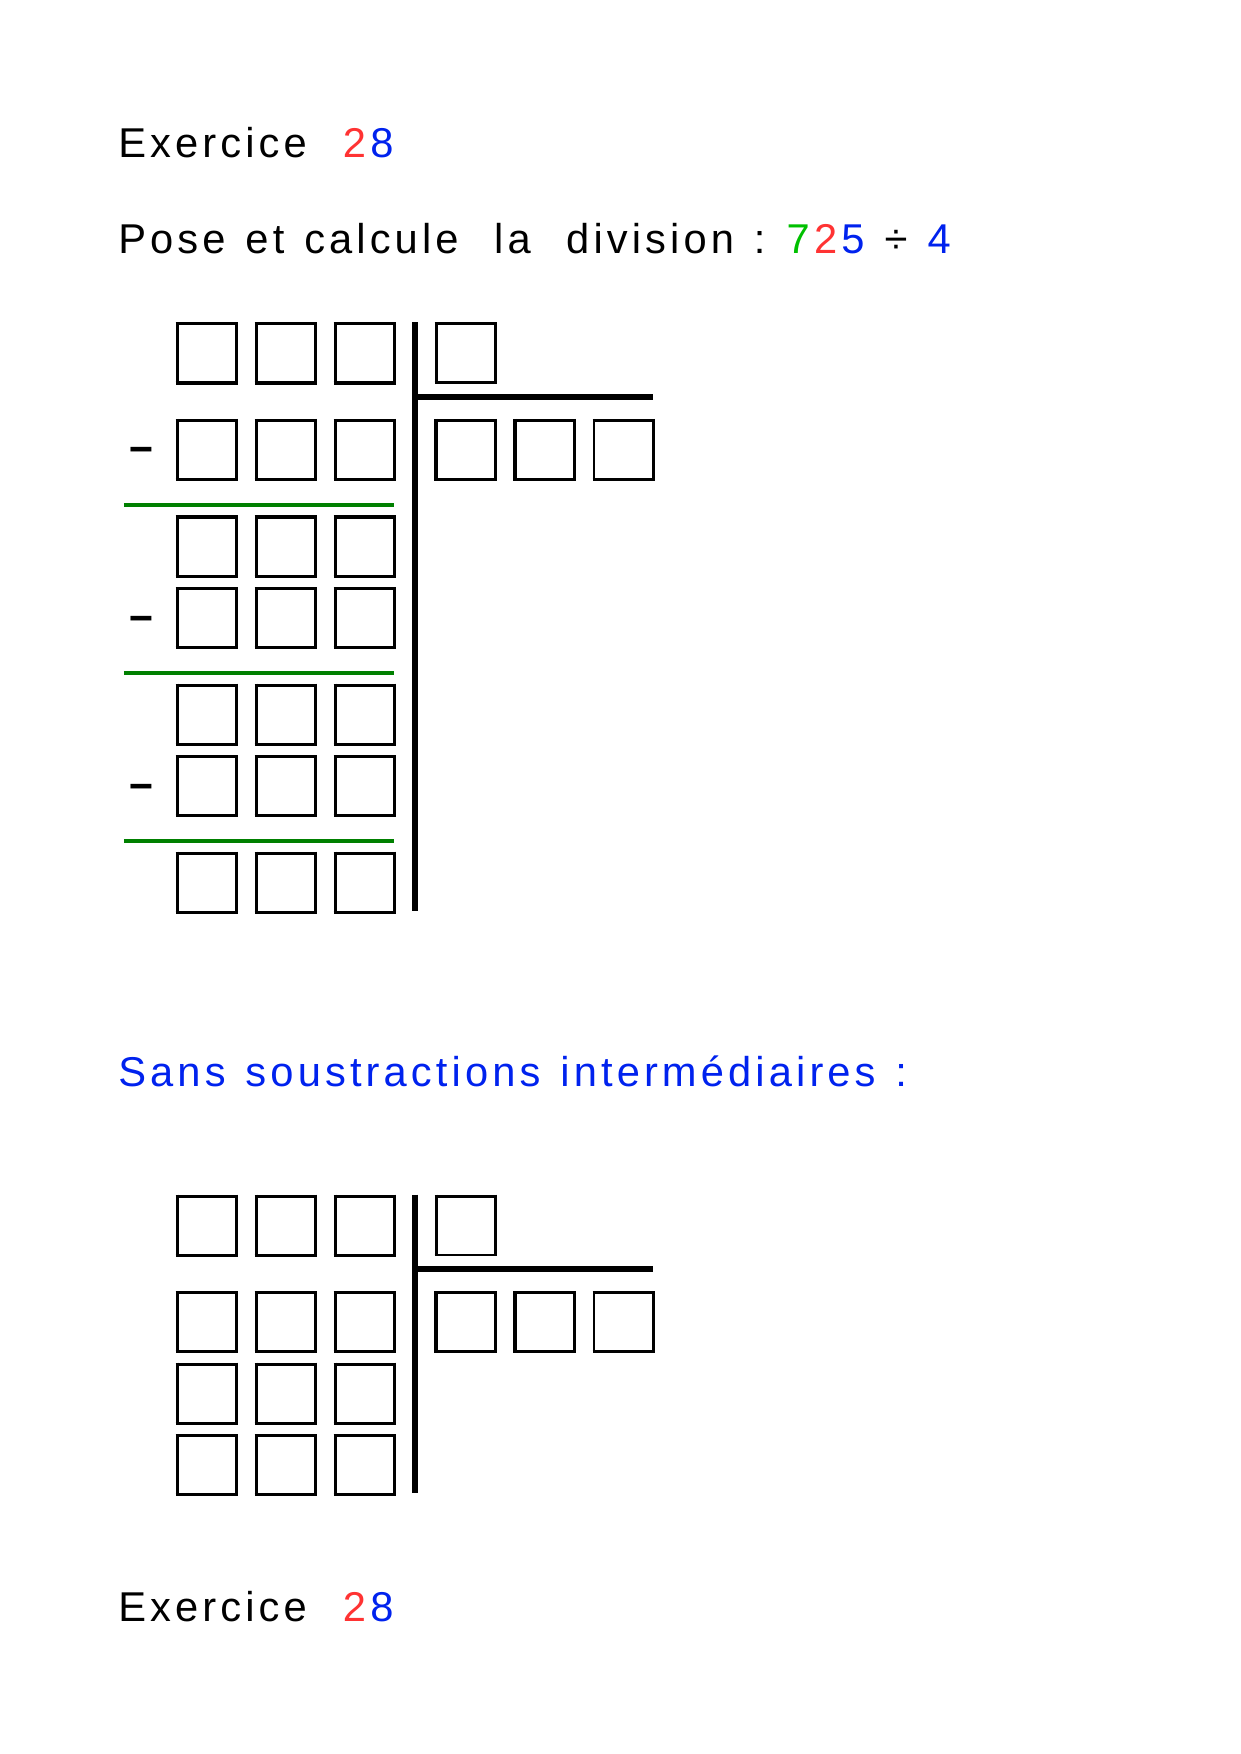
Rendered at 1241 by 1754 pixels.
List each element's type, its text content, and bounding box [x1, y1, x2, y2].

table_cell [515, 1279, 574, 1291]
table_cell [497, 1195, 515, 1253]
table_cell [335, 1257, 394, 1266]
table_cell [118, 1195, 124, 1253]
table_cell [418, 839, 436, 852]
table_cell [576, 1291, 593, 1350]
table_cell [335, 659, 394, 671]
table_cell [177, 1257, 236, 1266]
table_cell [495, 671, 515, 683]
table_cell [515, 406, 574, 419]
table_header [594, 310, 653, 322]
table_cell [236, 675, 256, 683]
table_cell [124, 1254, 157, 1266]
table_cell [177, 649, 236, 658]
table_cell [436, 1422, 495, 1434]
table_cell [594, 1272, 653, 1278]
table_cell [236, 1350, 256, 1363]
table_cell [394, 1493, 405, 1506]
table_cell [436, 575, 495, 587]
table_cell [256, 1353, 315, 1363]
table_cell [594, 911, 653, 923]
table_cell [177, 1353, 236, 1363]
table_header [335, 1182, 394, 1194]
table_cell [574, 755, 594, 814]
table_cell [515, 322, 574, 381]
table_cell [594, 322, 653, 381]
table_cell [256, 385, 315, 394]
table_cell [495, 490, 515, 503]
table_cell [238, 587, 255, 646]
table_header [405, 310, 415, 322]
table_cell [335, 1279, 394, 1291]
table_cell [315, 743, 335, 755]
table_cell [124, 490, 157, 503]
table_cell [594, 671, 653, 683]
table_cell [495, 911, 515, 923]
table_cell [238, 1291, 255, 1350]
table_cell [515, 1422, 574, 1434]
table_cell [118, 490, 124, 503]
table_cell [315, 381, 335, 394]
table_cell [495, 406, 515, 419]
table_cell [436, 671, 495, 683]
table_cell [158, 406, 177, 419]
table_cell [418, 478, 436, 490]
table_cell [394, 575, 405, 587]
table_cell [118, 1266, 124, 1278]
table_cell [517, 1294, 573, 1350]
table_cell [118, 515, 124, 574]
table_cell [118, 646, 124, 658]
table_cell [495, 852, 515, 911]
table_cell [394, 1266, 405, 1278]
table_cell [574, 671, 594, 683]
table_cell [574, 490, 594, 503]
table_header [515, 1182, 574, 1194]
table_cell [418, 827, 436, 839]
table_cell [335, 843, 394, 852]
table_cell [495, 400, 515, 406]
table_cell [317, 1434, 334, 1493]
table_cell [515, 1353, 574, 1363]
table_cell [177, 507, 236, 515]
table_cell [405, 911, 415, 923]
table_cell [335, 746, 394, 755]
table_cell [118, 503, 124, 515]
table_cell [177, 1279, 236, 1291]
table_cell [335, 385, 394, 394]
table_cell [495, 1254, 515, 1266]
table_cell [236, 490, 256, 503]
table_cell [236, 827, 256, 839]
table_cell [394, 671, 405, 683]
table_cell [236, 843, 256, 852]
table_cell [574, 400, 594, 406]
table_cell [595, 422, 652, 478]
table_cell [515, 481, 574, 490]
table_cell [418, 684, 436, 743]
table_cell [238, 755, 255, 814]
table_header [415, 1182, 436, 1194]
table_cell [405, 1493, 415, 1506]
table_cell [394, 659, 405, 671]
table_cell [574, 659, 594, 671]
table_cell [495, 1363, 515, 1422]
table_cell [574, 1254, 594, 1266]
table_cell [436, 1363, 495, 1422]
table_cell [515, 743, 574, 755]
table_cell [236, 1266, 256, 1278]
table_cell [418, 322, 435, 381]
table_cell [238, 684, 255, 743]
table_cell [118, 419, 124, 478]
table_cell [118, 322, 124, 381]
table_cell [436, 684, 495, 743]
table_cell [315, 911, 335, 923]
table_cell [118, 1363, 124, 1422]
table_cell [438, 325, 494, 381]
table_cell [495, 1350, 515, 1363]
table_cell [258, 1294, 314, 1350]
table_cell [158, 381, 177, 394]
table_cell [594, 400, 653, 406]
table_cell [256, 490, 315, 503]
table_cell [158, 394, 177, 406]
table_cell [236, 911, 256, 923]
table_cell [118, 755, 124, 814]
table_cell [337, 325, 393, 381]
table_cell [495, 1422, 515, 1434]
table_cell [124, 507, 157, 515]
table_cell [256, 649, 315, 658]
table_cell [436, 911, 495, 923]
table_cell [238, 515, 255, 574]
table_cell [236, 381, 256, 394]
table_header [405, 1182, 415, 1194]
table_cell [436, 490, 495, 503]
table_cell [515, 1493, 574, 1506]
table_cell [396, 1363, 405, 1422]
table_cell [574, 322, 594, 381]
table_cell [405, 322, 412, 911]
table_cell [236, 743, 256, 755]
table_cell [179, 422, 235, 478]
table_cell [418, 575, 436, 587]
table_cell [396, 684, 405, 743]
table_cell [317, 515, 334, 574]
table_cell [436, 1256, 495, 1266]
table_cell [418, 1363, 436, 1422]
table_cell [158, 1363, 176, 1422]
table_cell [418, 515, 436, 574]
table_cell [335, 490, 394, 503]
table_cell [495, 743, 515, 755]
text Exercice 28 [118, 118, 1122, 166]
table_cell [256, 843, 315, 852]
table_cell [394, 911, 405, 923]
table_cell [179, 1294, 235, 1350]
table_cell [118, 1422, 124, 1434]
table_cell [394, 381, 405, 394]
table_cell [594, 684, 653, 743]
table_cell [497, 1291, 513, 1350]
table_cell [337, 1198, 393, 1253]
table_cell [236, 507, 256, 515]
table_cell [258, 519, 314, 574]
table_cell [315, 1254, 335, 1266]
table_cell [124, 911, 157, 923]
table_cell [118, 381, 124, 394]
table_cell [515, 1363, 574, 1422]
table_cell [436, 755, 495, 814]
table_cell [594, 755, 653, 814]
table_cell [574, 852, 594, 911]
table_cell [179, 855, 235, 911]
table_header [315, 1182, 335, 1194]
table_cell [418, 852, 436, 911]
table_cell [335, 675, 394, 683]
table_cell [256, 507, 315, 515]
table_cell [515, 587, 574, 646]
text Exercice 28 [118, 1582, 1122, 1630]
table_header [594, 1182, 653, 1194]
table_cell [118, 827, 124, 839]
table_cell [124, 322, 157, 381]
table_cell [118, 659, 124, 671]
table_cell [436, 743, 495, 755]
table_cell [124, 1195, 157, 1253]
table_header [574, 1182, 594, 1194]
table_cell [418, 1422, 436, 1434]
table_cell [594, 406, 653, 419]
table_cell [158, 587, 176, 646]
table_cell [337, 422, 393, 478]
table_cell [574, 827, 594, 839]
table_cell [574, 515, 594, 574]
table_cell [236, 394, 256, 406]
table_cell [238, 419, 255, 478]
table_cell [315, 394, 335, 406]
table_cell [118, 671, 124, 683]
table_cell [594, 814, 653, 827]
table_cell [396, 852, 405, 911]
table_cell [315, 814, 335, 827]
table_cell [335, 1425, 394, 1434]
table_cell [118, 478, 124, 490]
table_cell [317, 587, 334, 646]
table_cell [594, 1422, 653, 1434]
table_cell [124, 1350, 157, 1363]
table_cell [574, 478, 594, 490]
table_cell [594, 1254, 653, 1266]
table_cell [315, 1279, 335, 1291]
table_cell [594, 1493, 653, 1506]
table_cell [158, 659, 177, 671]
table_cell [158, 646, 177, 658]
table_cell [418, 419, 434, 478]
table_cell [418, 1350, 436, 1363]
table_cell [394, 827, 405, 839]
table_cell [515, 1195, 574, 1253]
table_cell [594, 1353, 653, 1363]
table_cell [574, 1272, 594, 1278]
table_cell [317, 419, 334, 478]
table_header [436, 310, 495, 322]
table_cell [124, 843, 157, 852]
table_cell [118, 575, 124, 587]
table_cell [177, 817, 236, 827]
table_cell [236, 1493, 256, 1506]
table_cell [124, 381, 157, 394]
table_cell [158, 1291, 176, 1350]
table_cell [118, 839, 124, 852]
table_cell [495, 1493, 515, 1506]
table_cell [517, 422, 573, 478]
table_cell [177, 1425, 236, 1434]
table_cell [394, 1254, 405, 1266]
table_header [515, 310, 574, 322]
table_cell [177, 843, 236, 852]
table_cell [394, 1422, 405, 1434]
table_cell − [124, 419, 157, 478]
table_cell [236, 646, 256, 658]
table_header [394, 1182, 405, 1194]
table_cell [436, 1279, 495, 1291]
table_cell [335, 817, 394, 827]
table_cell [418, 659, 436, 671]
table_cell [118, 587, 124, 646]
table_cell [396, 1195, 405, 1253]
table_cell [256, 481, 315, 490]
table_cell [436, 839, 495, 852]
table_header [124, 1182, 157, 1194]
table_cell [177, 1496, 236, 1506]
table_cell [256, 659, 315, 671]
table_cell [574, 684, 594, 743]
table_cell [177, 914, 236, 923]
table_cell [124, 478, 157, 490]
table_cell [317, 755, 334, 814]
table_cell [515, 381, 574, 394]
table_cell [179, 590, 235, 646]
table_cell [515, 827, 574, 839]
table_cell [315, 478, 335, 490]
table_cell [495, 1434, 515, 1493]
table_cell [396, 322, 405, 381]
table_cell [177, 406, 236, 419]
table_cell [315, 659, 335, 671]
table_cell [495, 1279, 515, 1291]
table_cell [158, 478, 177, 490]
table_cell [574, 839, 594, 852]
table_cell [315, 646, 335, 658]
table_cell [515, 1254, 574, 1266]
table_cell [495, 646, 515, 658]
table_cell [495, 478, 515, 490]
table_cell [495, 827, 515, 839]
table_cell [436, 659, 495, 671]
table_cell [495, 515, 515, 574]
table_cell [118, 394, 124, 406]
table_cell [118, 852, 124, 911]
table_cell [396, 515, 405, 574]
table_header [256, 310, 315, 322]
table_cell [236, 1279, 256, 1291]
table_cell [415, 1493, 436, 1506]
table_cell [177, 746, 236, 755]
table_cell [436, 384, 495, 394]
table_cell [418, 1291, 434, 1350]
table_cell [335, 1266, 394, 1278]
table_cell [158, 1350, 177, 1363]
table_cell [394, 394, 405, 406]
table_header [495, 1182, 515, 1194]
table_cell [515, 814, 574, 827]
table_header [236, 1182, 256, 1194]
table_cell [315, 507, 335, 515]
table_cell [177, 394, 236, 406]
table_cell [256, 675, 315, 683]
table_cell [337, 1366, 393, 1422]
table_cell [497, 419, 513, 478]
table_header [256, 1182, 315, 1194]
table_cell [396, 587, 405, 646]
table_cell [495, 503, 515, 515]
table_cell [574, 1493, 594, 1506]
table_cell [177, 1266, 236, 1278]
table_cell [124, 852, 157, 911]
table_header [177, 310, 236, 322]
table_cell [515, 490, 574, 503]
table_cell [158, 419, 176, 478]
table_cell [177, 827, 236, 839]
table_cell [258, 325, 314, 381]
table_cell [594, 381, 653, 394]
table_cell [118, 743, 124, 755]
table_cell [436, 814, 495, 827]
table_cell [418, 1195, 435, 1253]
table_cell [317, 1291, 334, 1350]
table_header [653, 310, 1143, 923]
table_cell [118, 1291, 124, 1350]
table_cell [337, 758, 393, 814]
table_cell [315, 1350, 335, 1363]
table_cell [256, 1425, 315, 1434]
table_cell [158, 1254, 177, 1266]
table_cell [124, 1291, 157, 1350]
table_cell [158, 743, 177, 755]
table_cell [337, 687, 393, 743]
table_cell [124, 515, 157, 574]
table_cell [158, 852, 176, 911]
table_cell [594, 659, 653, 671]
table_cell [118, 1493, 124, 1506]
table_cell [158, 911, 177, 923]
table_cell [124, 684, 157, 743]
table_cell [396, 1291, 405, 1350]
table_cell [405, 1195, 412, 1493]
table_cell [594, 1279, 653, 1291]
table_cell [394, 503, 405, 515]
table_cell [118, 1434, 124, 1493]
table_cell [396, 1434, 405, 1493]
table_cell [124, 646, 157, 658]
table_cell [124, 675, 157, 683]
table_cell [515, 503, 574, 515]
table_cell [256, 1266, 315, 1278]
table_cell [418, 1272, 436, 1278]
table_cell [118, 1254, 124, 1266]
table_header [436, 1182, 495, 1194]
table_cell [515, 839, 574, 852]
table_cell [436, 1353, 495, 1363]
table_cell [315, 490, 335, 503]
table_cell [258, 687, 314, 743]
table_cell [317, 1195, 334, 1253]
table_cell [177, 490, 236, 503]
table_cell [515, 659, 574, 671]
table_cell [118, 911, 124, 923]
table_cell [118, 406, 124, 419]
table_cell [438, 1294, 494, 1350]
table_cell [436, 400, 495, 406]
table_cell [337, 1437, 393, 1493]
table_cell [436, 1434, 495, 1493]
table_cell [515, 646, 574, 658]
table_cell [594, 481, 653, 490]
table_header [315, 310, 335, 322]
table_header [118, 310, 124, 322]
table_cell [515, 852, 574, 911]
table_cell [594, 515, 653, 574]
table_cell [315, 406, 335, 419]
table_cell [315, 575, 335, 587]
table_cell [495, 659, 515, 671]
table_cell [594, 587, 653, 646]
table_cell [438, 1198, 494, 1253]
table_cell [515, 911, 574, 923]
table_cell [574, 406, 594, 419]
table_cell [436, 646, 495, 658]
table_cell [177, 481, 236, 490]
table_cell [258, 758, 314, 814]
table_cell [594, 852, 653, 911]
table_header [124, 310, 157, 322]
table_cell [258, 590, 314, 646]
table_cell [335, 481, 394, 490]
table_cell − [124, 755, 157, 814]
table_cell [179, 519, 235, 574]
table_cell [158, 675, 177, 683]
table_cell [335, 649, 394, 658]
table_cell [335, 1353, 394, 1363]
table_cell [238, 322, 255, 381]
table_cell [158, 755, 176, 814]
table_cell [179, 687, 235, 743]
table_cell [238, 852, 255, 911]
table_cell [256, 1257, 315, 1266]
table_cell [118, 1279, 124, 1291]
table_cell [124, 1434, 157, 1493]
table_cell [256, 578, 315, 587]
table_cell [179, 1437, 235, 1493]
table_cell [177, 675, 236, 683]
table_cell [335, 406, 394, 419]
table_cell [418, 490, 436, 503]
table_cell [436, 1272, 495, 1278]
table_cell [158, 843, 177, 852]
table_header [495, 310, 515, 322]
table_cell [124, 575, 157, 587]
table_cell [124, 406, 157, 419]
table_cell [574, 575, 594, 587]
table_cell [177, 385, 236, 394]
table_cell [179, 325, 235, 381]
table_cell [158, 814, 177, 827]
table_cell [436, 481, 495, 490]
table_cell [335, 394, 394, 406]
table_cell [124, 1493, 157, 1506]
table_cell [595, 1294, 652, 1350]
table_cell [236, 478, 256, 490]
table_cell [418, 1279, 436, 1291]
table_cell [594, 503, 653, 515]
table_cell [418, 1254, 436, 1266]
table_cell [315, 1266, 335, 1278]
table_cell [515, 755, 574, 814]
table_cell [594, 839, 653, 852]
table_cell [118, 684, 124, 743]
table_cell [317, 684, 334, 743]
table_cell [574, 381, 594, 394]
table_cell [177, 659, 236, 671]
table_cell [258, 855, 314, 911]
table_cell [124, 1422, 157, 1434]
table_cell [574, 1279, 594, 1291]
table_cell [317, 852, 334, 911]
table_cell [256, 817, 315, 827]
table_cell [394, 1350, 405, 1363]
table_cell [574, 587, 594, 646]
table_cell [236, 659, 256, 671]
table_cell [158, 1195, 176, 1253]
table_cell [158, 1279, 177, 1291]
table_cell [256, 914, 315, 923]
table_cell [236, 406, 256, 419]
table_cell [418, 503, 436, 515]
table_cell [418, 587, 436, 646]
table_cell [236, 814, 256, 827]
table_cell [258, 422, 314, 478]
table_cell [418, 646, 436, 658]
table_cell [158, 684, 176, 743]
table_cell [396, 419, 405, 478]
table_cell [337, 590, 393, 646]
table_cell [436, 827, 495, 839]
table_cell [394, 490, 405, 503]
table_cell [238, 1363, 255, 1422]
table_header [177, 1182, 236, 1194]
table_cell [418, 1434, 436, 1493]
table_cell [436, 515, 495, 574]
table_cell [335, 914, 394, 923]
table_cell [335, 578, 394, 587]
table_cell [158, 1434, 176, 1493]
table_cell [124, 814, 157, 827]
table_header [574, 310, 594, 322]
table_cell [515, 400, 574, 406]
table_cell [436, 1493, 495, 1506]
table_cell [177, 578, 236, 587]
table_header [394, 310, 405, 322]
table_cell [515, 684, 574, 743]
table_cell [158, 515, 176, 574]
table_cell [256, 394, 315, 406]
table_cell [594, 743, 653, 755]
table_cell [179, 758, 235, 814]
table_cell [574, 1195, 594, 1253]
table_cell [574, 1363, 594, 1422]
table_cell [124, 659, 157, 671]
table_cell [495, 684, 515, 743]
table_cell [415, 911, 436, 923]
table_cell [574, 503, 594, 515]
table_cell [515, 1272, 574, 1278]
table_cell [515, 671, 574, 683]
table_cell [594, 1434, 653, 1493]
table_cell − [124, 587, 157, 646]
table_cell [594, 1195, 653, 1253]
table_cell [574, 911, 594, 923]
table_cell [418, 814, 436, 827]
table_cell [515, 515, 574, 574]
table_cell [335, 507, 394, 515]
table_cell [418, 755, 436, 814]
table_cell [594, 490, 653, 503]
table_cell [594, 575, 653, 587]
table_cell [495, 381, 515, 394]
text Sans soustractions intermédiaires : [118, 1048, 1122, 1153]
table_cell [158, 1266, 177, 1278]
table_header [335, 310, 394, 322]
table_cell [594, 646, 653, 658]
table_cell [315, 675, 335, 683]
table_cell [515, 575, 574, 587]
table_cell [495, 587, 515, 646]
table_cell [118, 1350, 124, 1363]
table_cell [418, 671, 436, 683]
table_cell [158, 1493, 177, 1506]
table_cell [394, 406, 405, 419]
table_cell [238, 1195, 255, 1253]
table_cell [394, 478, 405, 490]
table_cell [337, 1294, 393, 1350]
table_header [158, 310, 177, 322]
table_cell [258, 1366, 314, 1422]
table_cell [236, 575, 256, 587]
table_cell [238, 1434, 255, 1493]
table_cell [158, 322, 176, 381]
table_header [653, 1182, 1143, 1506]
table_cell [256, 1496, 315, 1506]
table_cell [495, 1272, 515, 1278]
table_cell [394, 839, 405, 852]
table_cell [438, 422, 494, 478]
table_cell [335, 1496, 394, 1506]
table_cell [124, 1266, 157, 1278]
table_cell [256, 827, 315, 839]
table_cell [158, 827, 177, 839]
table_cell [574, 743, 594, 755]
table_cell [158, 575, 177, 587]
table_cell [574, 646, 594, 658]
table_cell [256, 406, 315, 419]
table_cell [495, 755, 515, 814]
table_cell [258, 1437, 314, 1493]
table_cell [418, 381, 436, 394]
table_cell [236, 1254, 256, 1266]
table_cell [574, 814, 594, 827]
table_cell [574, 1350, 594, 1363]
table_cell [495, 839, 515, 852]
table_cell [436, 852, 495, 911]
table_cell [436, 406, 495, 419]
table_cell [337, 855, 393, 911]
table_cell [576, 419, 593, 478]
table_cell [317, 322, 334, 381]
table_cell [158, 507, 177, 515]
table_cell [236, 1422, 256, 1434]
table_cell [256, 746, 315, 755]
table_cell [315, 843, 335, 852]
table_cell [396, 755, 405, 814]
table_cell [335, 827, 394, 839]
table_cell [418, 743, 436, 755]
table_cell [315, 827, 335, 839]
table_header [236, 310, 256, 322]
table_cell [394, 743, 405, 755]
table_cell [124, 827, 157, 839]
table_cell [418, 406, 436, 419]
table_cell [315, 1422, 335, 1434]
table_cell [394, 814, 405, 827]
table_cell [124, 394, 157, 406]
table_header [415, 310, 436, 322]
table_cell [179, 1198, 235, 1253]
table_cell [317, 1363, 334, 1422]
table_header [118, 1182, 124, 1194]
table_cell [258, 1198, 314, 1253]
table_cell [337, 519, 393, 574]
table_cell [394, 1279, 405, 1291]
text Pose et calcule la division : 725 ÷ 4 [118, 214, 1122, 262]
table_cell [574, 1434, 594, 1493]
table_cell [418, 400, 436, 406]
table_cell [179, 1366, 235, 1422]
table_cell [594, 827, 653, 839]
table_cell [515, 1434, 574, 1493]
table_cell [118, 814, 124, 827]
table_cell [124, 1363, 157, 1422]
table_cell [497, 322, 515, 381]
table_header [158, 1182, 177, 1194]
table_cell [594, 1363, 653, 1422]
table_cell [436, 503, 495, 515]
table_cell [124, 743, 157, 755]
table_cell [256, 1279, 315, 1291]
table_cell [394, 646, 405, 658]
table_cell [495, 575, 515, 587]
table_cell [158, 1422, 177, 1434]
table_cell [495, 814, 515, 827]
table_cell [574, 1422, 594, 1434]
table_cell [158, 490, 177, 503]
table_cell [124, 1279, 157, 1291]
table_cell [436, 587, 495, 646]
table_cell [315, 1493, 335, 1506]
